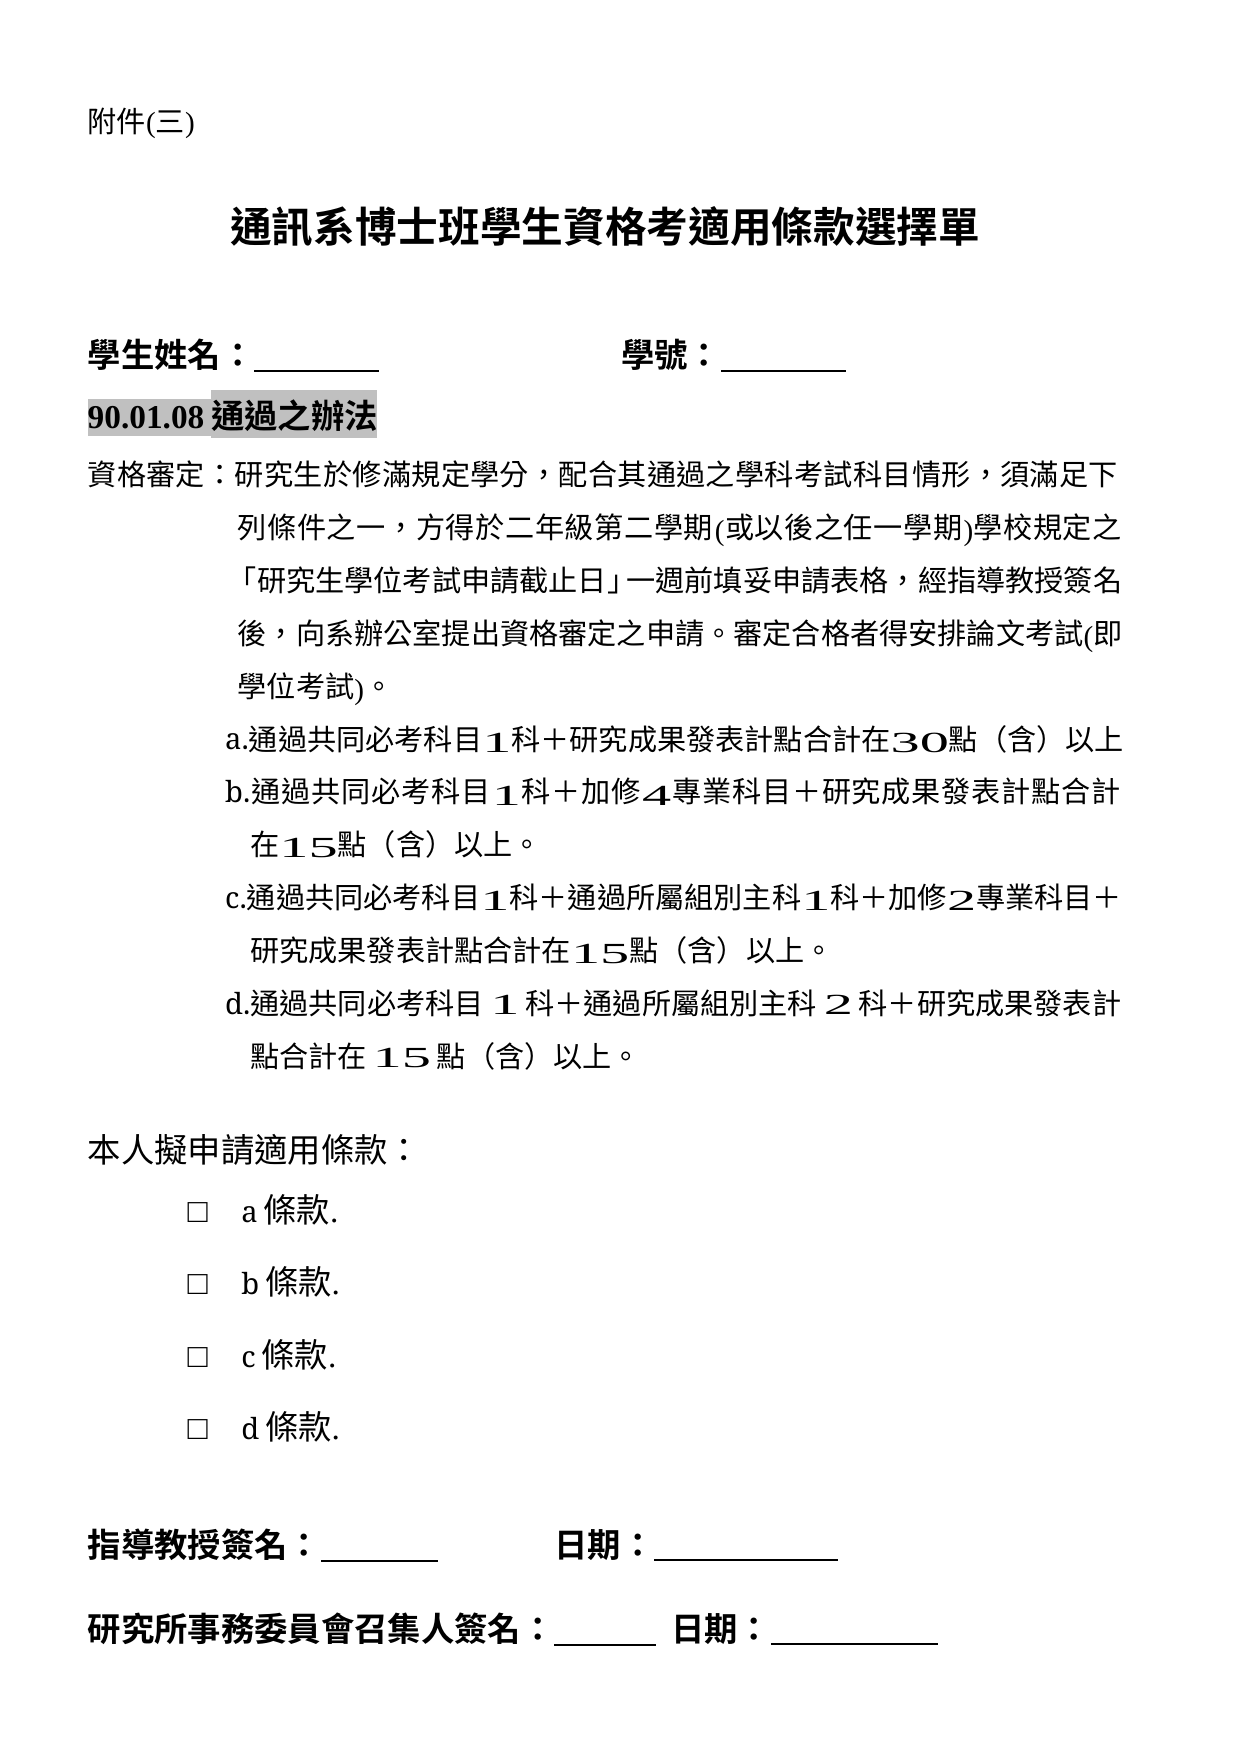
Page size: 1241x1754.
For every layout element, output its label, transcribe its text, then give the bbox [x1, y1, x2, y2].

text 指導教授簽名： 日期： [87, 1519, 1122, 1567]
text 通訊系博士班學生資格考適用條款選擇單 [87, 194, 1122, 255]
text □ a條款. [87, 1184, 1122, 1232]
text □ c條款. [187, 1328, 1122, 1377]
text 資格審定：研究生於修滿規定學分，配合其通過之學科考試科目情形，須滿足下列條件之一，方得於二年級第二學期(或以後之任一學期)學校規定之「研究生學位考試申請截止日」一週前填妥申請表格，經指導教授簽名後，向系辦公室提出資格審定之申請。審定合格者得安排論文考試(即學位考試)。 [87, 452, 1122, 705]
text 本人擬申請適用條款： [87, 1123, 1122, 1172]
text 學生姓名： 學號： [87, 329, 1122, 377]
text 90.01.08通過之辦法 [87, 377, 1122, 452]
text b.通過共同必考科目1科＋加修4專業科目＋研究成果發表計點合計在15點（含）以上。 [225, 769, 1122, 864]
text a.通過共同必考科目1科＋研究成果發表計點合計在30點（含）以上。 [225, 716, 1122, 758]
text □ b條款. [187, 1256, 1122, 1304]
text 研究所事務委員會召集人簽名： 日期： [87, 1602, 1122, 1651]
text 附件(三) [87, 99, 1122, 141]
text d.通過共同必考科目1科＋通過所屬組別主科2科＋研究成果發表計點合計在15點（含）以上。 [225, 980, 1122, 1076]
text c.通過共同必考科目1科＋通過所屬組別主科1科＋加修2專業科目＋研究成果發表計點合計在15點（含）以上。 [225, 874, 1122, 970]
text □ d條款. [187, 1401, 1122, 1449]
